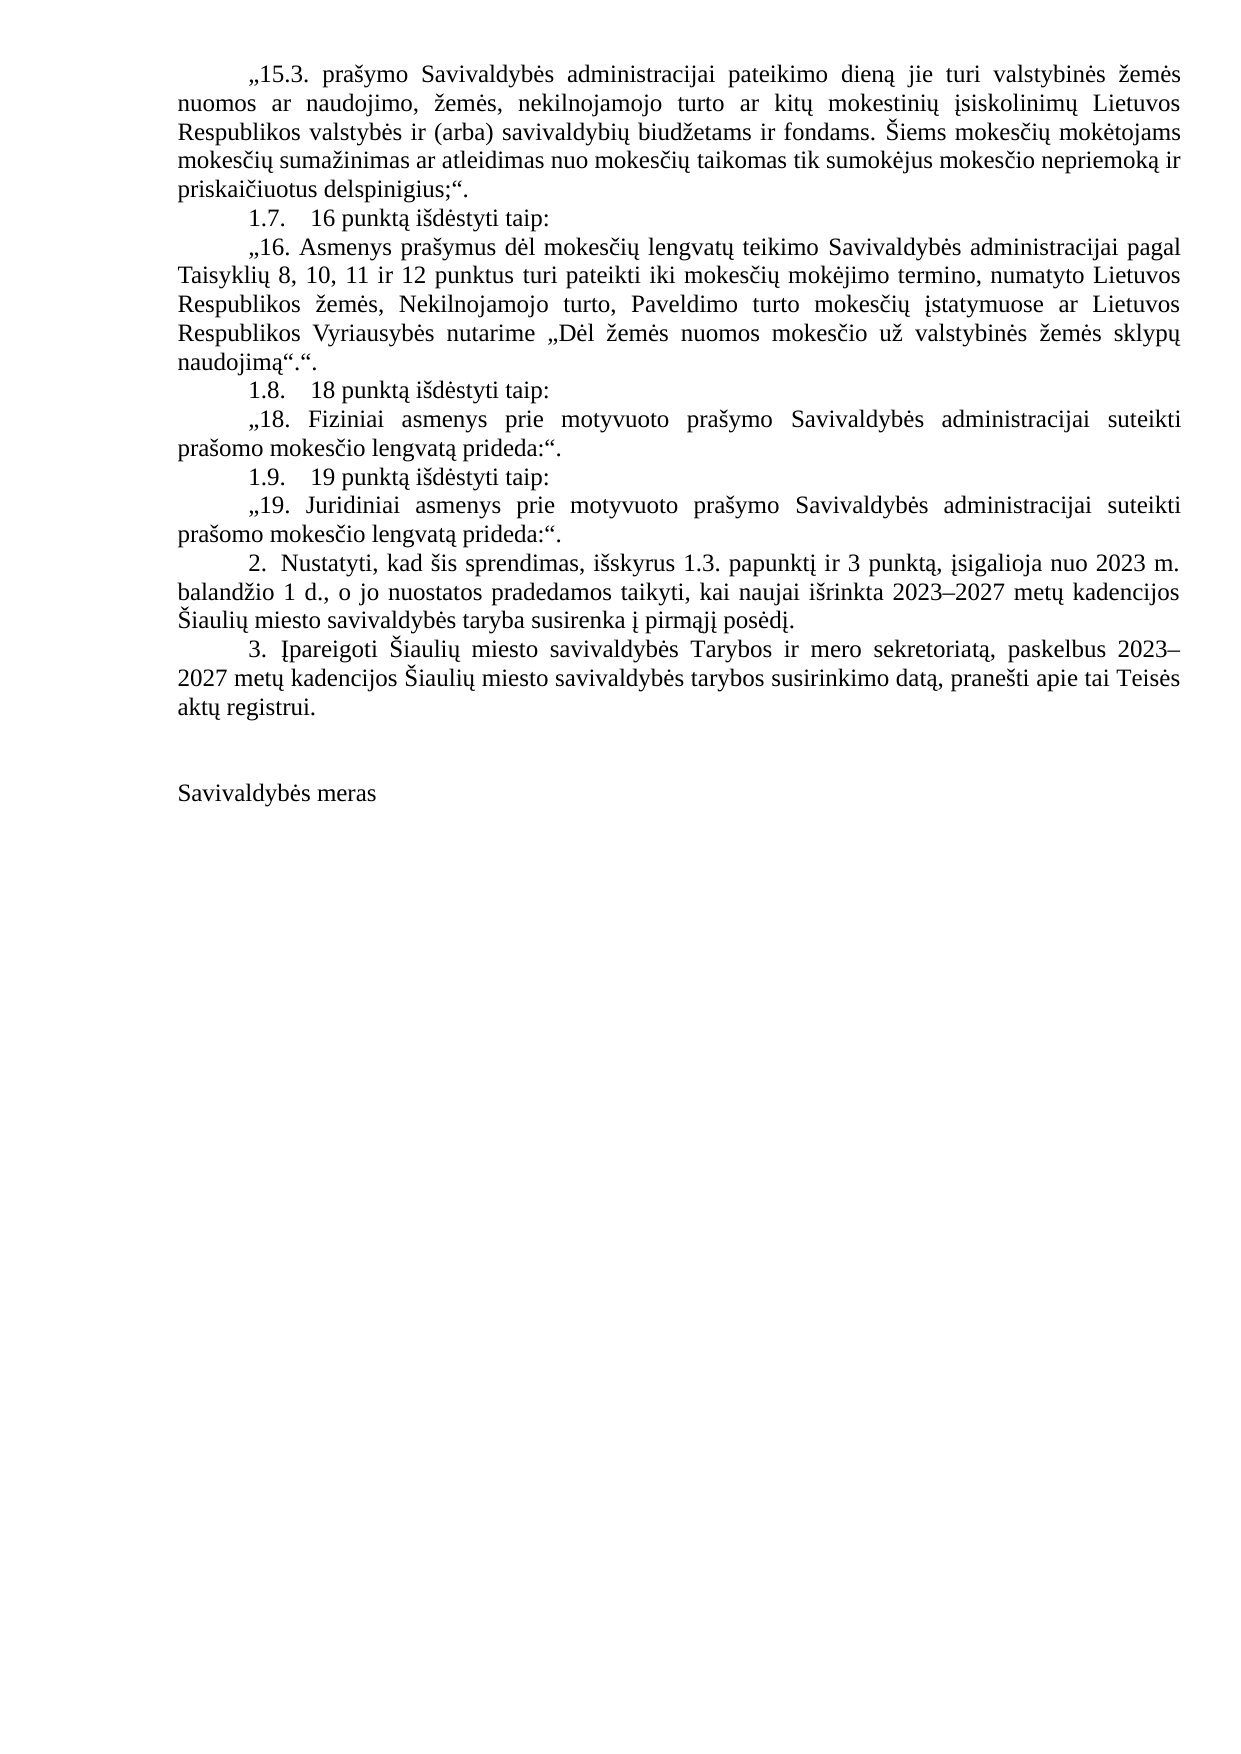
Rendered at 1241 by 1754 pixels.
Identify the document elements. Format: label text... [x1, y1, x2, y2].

text 2. Nustatyti, kad šis sprendimas, išskyrus 1.3. papunktį ir 3 punktą, įsigalioja nuo 2023 m. balandžio 1 d., o jo nuostatos pradedamos taikyti, kai naujai išrinkta 2023–2027 metų kadencijos Šiaulių miesto savivaldybės taryba susirenka į pirmąjį posėdį. [177, 548, 1181, 634]
text 1.7. 16 punktą išdėstyti taip: [177, 203, 1181, 232]
text „19. Juridiniai asmenys prie motyvuoto prašymo Savivaldybės administracijai suteikti prašomo mokesčio lengvatą prideda:“. [177, 490, 1181, 548]
text 1.9. 19 punktą išdėstyti taip: [177, 462, 1181, 490]
text 1.8. 18 punktą išdėstyti taip: [177, 375, 1181, 404]
text „18. Fiziniai asmenys prie motyvuoto prašymo Savivaldybės administracijai suteikti prašomo mokesčio lengvatą prideda:“. [177, 404, 1181, 462]
text Savivaldybės meras [177, 778, 1181, 807]
text „15.3. prašymo Savivaldybės administracijai pateikimo dieną jie turi valstybinės žemės nuomos ar naudojimo, žemės, nekilnojamojo turto ar kitų mokestinių įsiskolinimų Lietuvos Respublikos valstybės ir (arba) savivaldybių biudžetams ir fondams. Šiems mokesčių mokėtojams mokesčių sumažinimas ar atleidimas nuo mokesčių taikomas tik sumokėjus mokesčio nepriemoką ir priskaičiuotus delspinigius;“. [177, 59, 1181, 203]
text 3. Įpareigoti Šiaulių miesto savivaldybės Tarybos ir mero sekretoriatą, paskelbus 2023–2027 metų kadencijos Šiaulių miesto savivaldybės tarybos susirinkimo datą, pranešti apie tai Teisės aktų registrui. [177, 634, 1181, 720]
text „16. Asmenys prašymus dėl mokesčių lengvatų teikimo Savivaldybės administracijai pagal Taisyklių 8, 10, 11 ir 12 punktus turi pateikti iki mokesčių mokėjimo termino, numatyto Lietuvos Respublikos žemės, Nekilnojamojo turto, Paveldimo turto mokesčių įstatymuose ar Lietuvos Respublikos Vyriausybės nutarime „Dėl žemės nuomos mokesčio už valstybinės žemės sklypų naudojimą“.“. [177, 232, 1181, 375]
